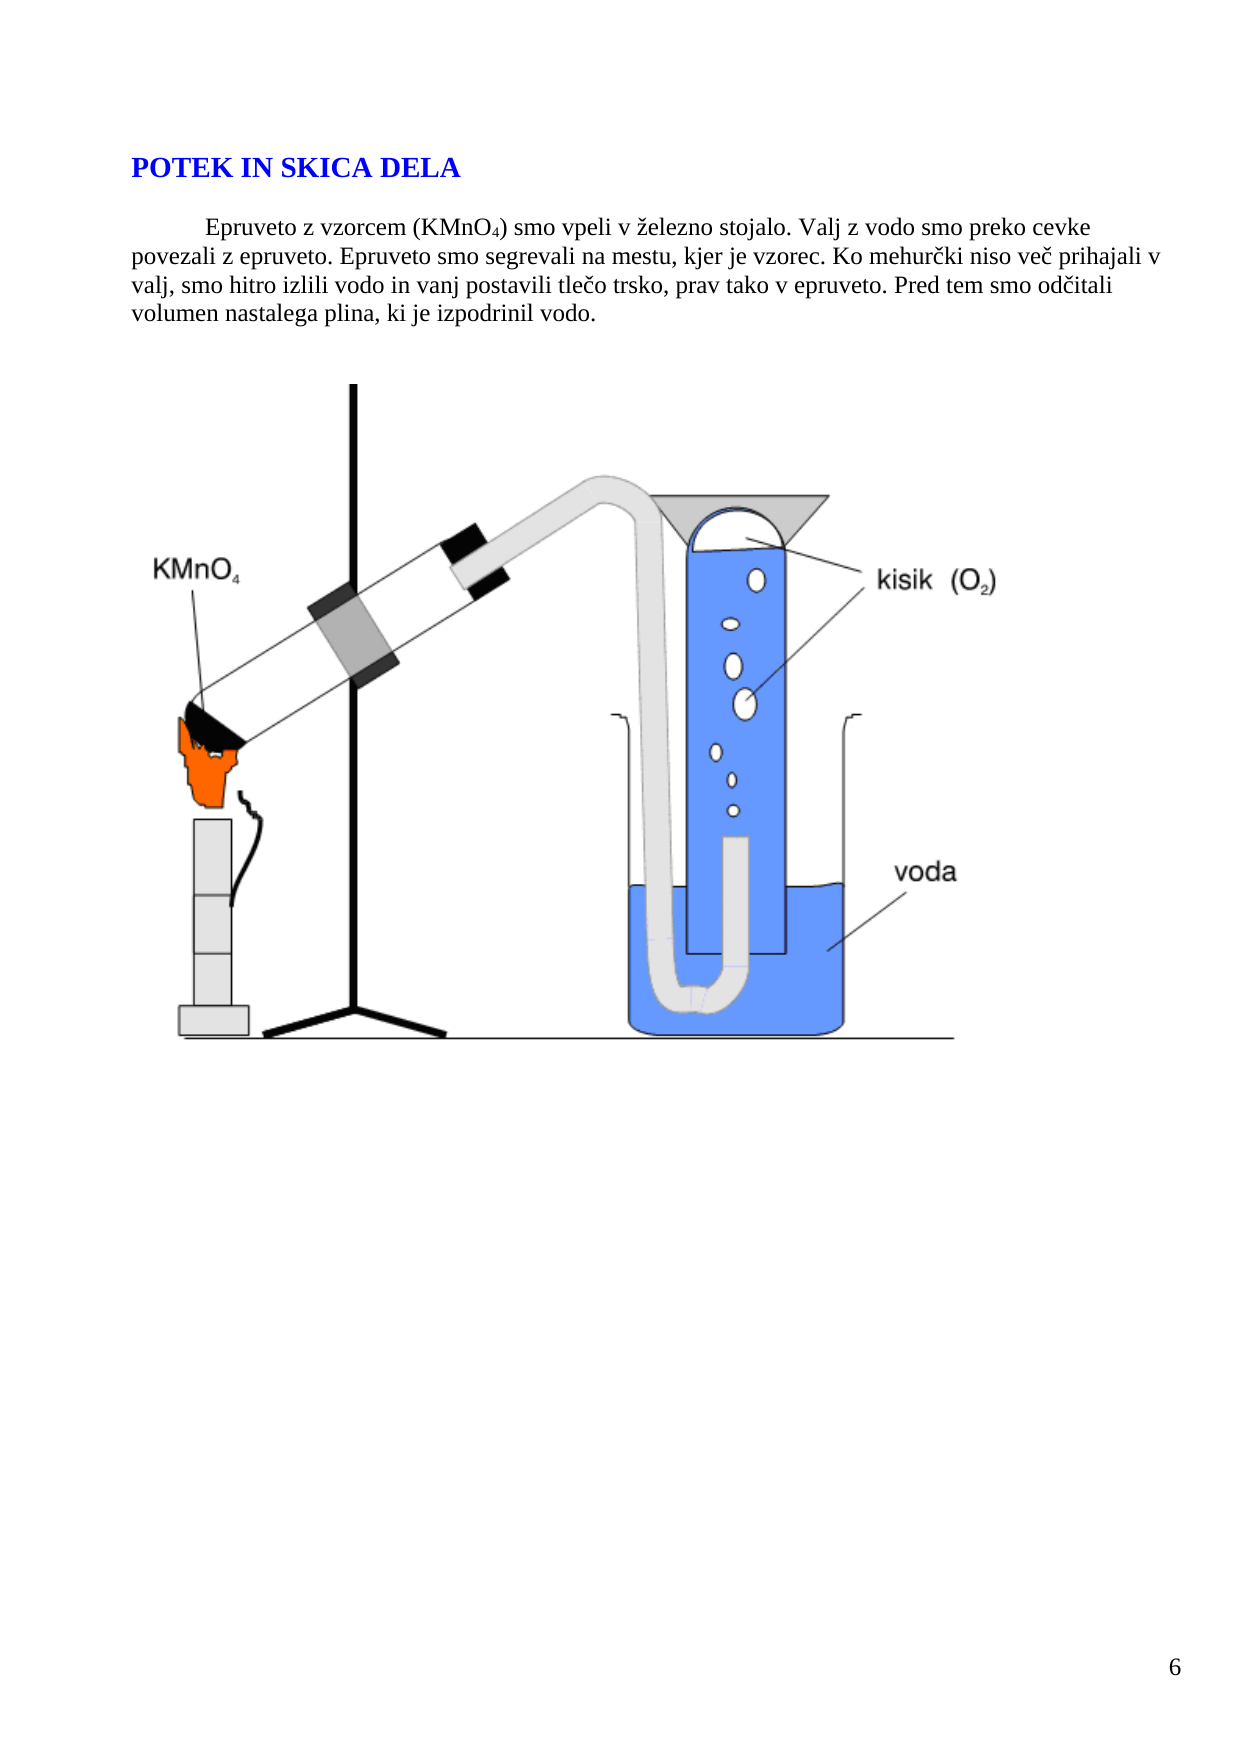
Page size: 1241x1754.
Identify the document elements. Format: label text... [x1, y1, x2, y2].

picture [131, 384, 997, 1041]
text Epruveto z vzorcem (KMnO4) smo vpeli v železno stojalo. Valj z vodo smo preko cevke povezali z epruveto. Epruveto smo segrevali na mestu, kjer je vzorec. Ko mehurčki niso več prihajali v valj, smo hitro izlili vodo in vanj postavili tlečo trsko, prav tako v epruveto. Pred tem smo odčitali volumen nastalega plina, ki je izpodrinil vodo. [131, 212, 1181, 327]
text POTEK IN SKICA DELA [131, 150, 1181, 183]
